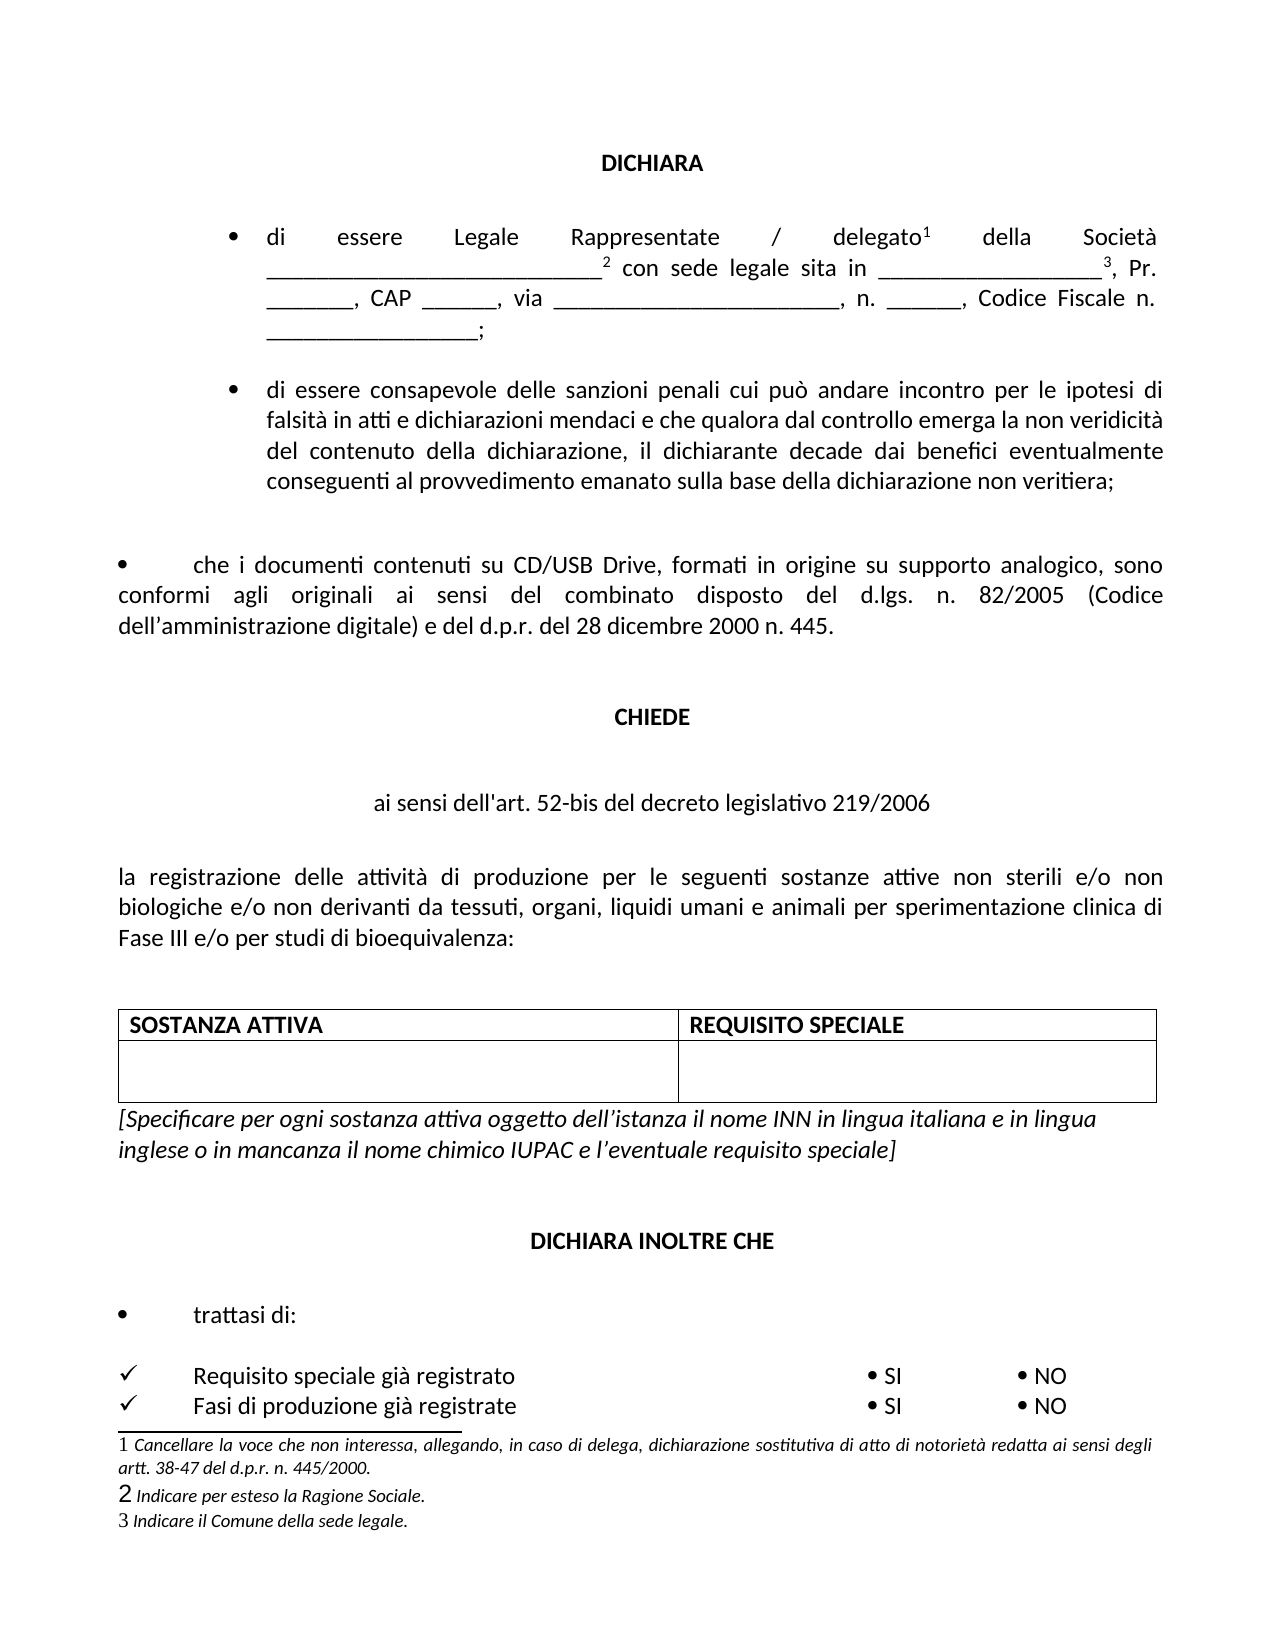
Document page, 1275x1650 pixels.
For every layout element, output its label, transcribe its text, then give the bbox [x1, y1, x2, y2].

text DICHIARA [148, 148, 1157, 178]
list Indicare per esteso la Ragione Sociale. [118, 1479, 1157, 1508]
text [Specificare per ogni sostanza attiva oggetto dell’istanza il nome INN in lingua italiana e in lingua inglese o in mancanza il nome chimico IUPAC e l’eventuale requisito speciale] [118, 1103, 1165, 1164]
list che i documenti contenuti su CD/USB Drive, formati in origine su supporto analogico, sono conformi agli originali ai sensi del combinato disposto del d.lgs. n. 82/2005 (Codice dell’amministrazione digitale) e del d.p.r. del 28 dicembre 2000 n. 445. [118, 549, 1165, 640]
list di essere consapevole delle sanzioni penali cui può andare incontro per le ipotesi di falsità in atti e dichiarazioni mendaci e che qualora dal controllo emerga la non veridicità del contenuto della dichiarazione, il dichiarante decade dai benefici eventualmente conseguenti al provvedimento emanato sulla base della dichiarazione non veritiera; [229, 374, 1165, 496]
list Requisito speciale già registrato  SI  NO [118, 1360, 1165, 1391]
text CHIEDE [148, 701, 1157, 732]
text ai sensi dell'art. 52-bis del decreto legislativo 219/2006 [148, 787, 1157, 818]
table_header REQUISITO SPECIALE [679, 1010, 1156, 1040]
list Fasi di produzione già registrate  SI  NO [118, 1391, 1165, 1421]
table_cell [679, 1041, 1156, 1102]
table_cell [119, 1041, 678, 1102]
list di essere Legale Rappresentate / delegato della Società ___________________________ con sede legale sita in __________________, Pr. _______, CAP ______, via _______________________, n. ______, Codice Fiscale n. _________________; [229, 221, 1157, 343]
table_header SOSTANZA ATTIVA [119, 1010, 678, 1040]
text la registrazione delle attività di produzione per le seguenti sostanze attive non sterili e/o non biologiche e/o non derivanti da tessuti, organi, liquidi umani e animali per sperimentazione clinica di Fase III e/o per studi di bioequivalenza: [118, 861, 1165, 953]
list Cancellare la voce che non interessa, allegando, in caso di delega, dichiarazione sostitutiva di atto di notorietà redatta ai sensi degli artt. 38-47 del d.p.r. n. 445/2000. [118, 1432, 1157, 1479]
text DICHIARA INOLTRE CHE [148, 1225, 1157, 1256]
list Indicare il Comune della sede legale. [118, 1508, 1157, 1532]
list trattasi di: [118, 1299, 1165, 1329]
